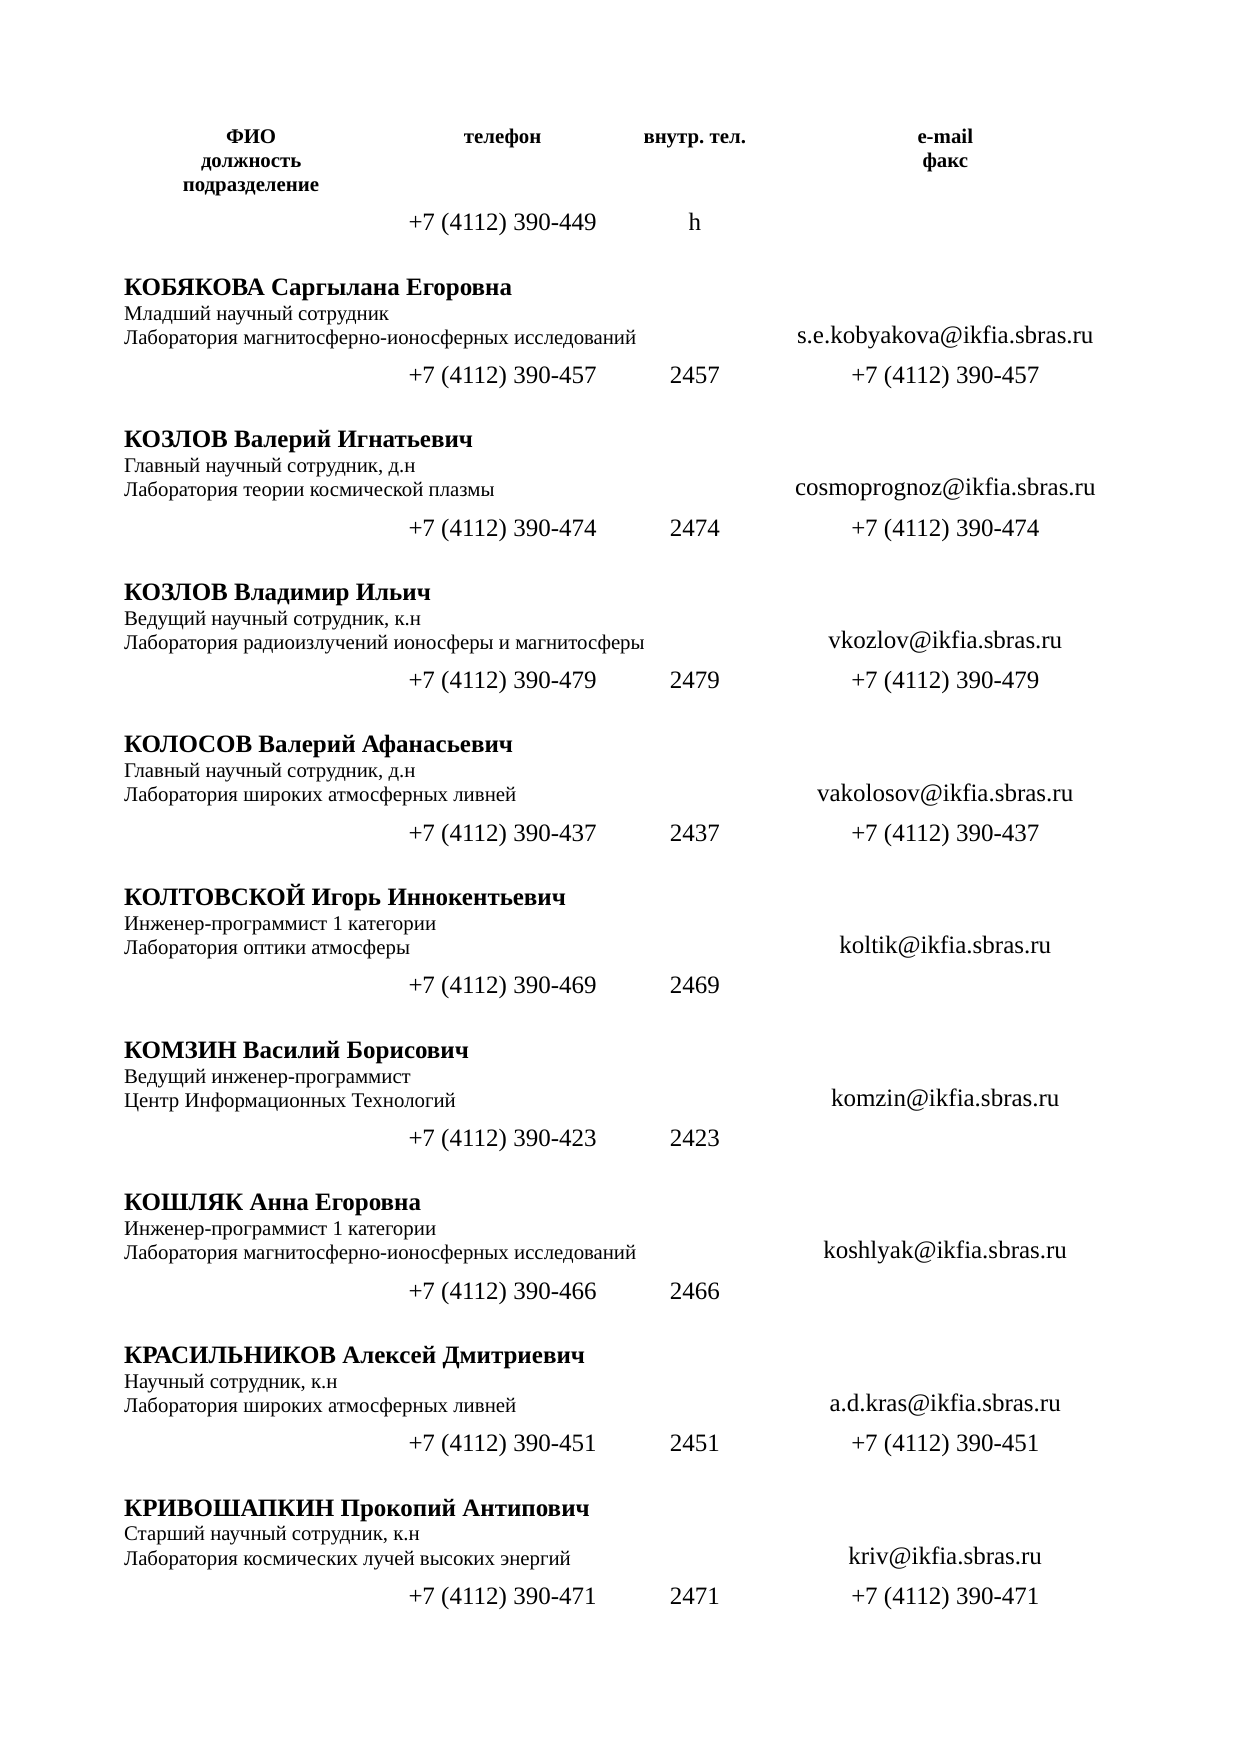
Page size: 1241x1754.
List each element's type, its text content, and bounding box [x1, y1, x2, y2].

table_cell [118, 202, 384, 242]
table_cell +7 (4112) 390-466 [384, 1270, 621, 1310]
table_cell cosmoprognoz@ikfia.sbras.ru [768, 395, 1122, 507]
table_cell +7 (4112) 390-471 [768, 1575, 1122, 1615]
table_cell +7 (4112) 390-437 [384, 812, 621, 852]
table_cell +7 (4112) 390-449 [384, 202, 621, 242]
table_cell [768, 1118, 1122, 1158]
table_cell 2451 [621, 1423, 768, 1463]
table_cell +7 (4112) 390-457 [384, 354, 621, 394]
table_cell КРИВОШАПКИН Прокопий Антипович Старший научный сотрудник, к.н Лаборатория космических лучей высоких энергий [118, 1463, 768, 1575]
table_cell h [621, 202, 768, 242]
table_cell koshlyak@ikfia.sbras.ru [768, 1158, 1122, 1270]
table_cell 2479 [621, 660, 768, 700]
table_cell vkozlov@ikfia.sbras.ru [768, 547, 1122, 659]
table_cell [118, 1270, 384, 1310]
table_cell kriv@ikfia.sbras.ru [768, 1463, 1122, 1575]
table_cell +7 (4112) 390-471 [384, 1575, 621, 1615]
table_header ФИО должность подразделение [118, 118, 384, 202]
table_cell vakolosov@ikfia.sbras.ru [768, 700, 1122, 812]
table_cell [118, 660, 384, 700]
table_cell КОШЛЯК Анна Егоровна Инженер-программист 1 категории Лаборатория магнитосферно-ионосферных исследований [118, 1158, 768, 1270]
table_cell [768, 202, 1122, 242]
table_cell 2474 [621, 507, 768, 547]
table_cell +7 (4112) 390-451 [384, 1423, 621, 1463]
table_cell +7 (4112) 390-479 [384, 660, 621, 700]
table_cell komzin@ikfia.sbras.ru [768, 1005, 1122, 1117]
table_cell [118, 1423, 384, 1463]
table_cell koltik@ikfia.sbras.ru [768, 853, 1122, 965]
table_cell КОБЯКОВА Саргылана Егоровна Младший научный сотрудник Лаборатория магнитосферно-ионосферных исследований [118, 242, 768, 354]
table_header телефон [384, 118, 621, 202]
table_cell [118, 1575, 384, 1615]
table_cell [118, 507, 384, 547]
table_cell +7 (4112) 390-469 [384, 965, 621, 1005]
table_cell 2471 [621, 1575, 768, 1615]
table_cell +7 (4112) 390-437 [768, 812, 1122, 852]
table_cell [768, 965, 1122, 1005]
table_cell КОЗЛОВ Владимир Ильич Ведущий научный сотрудник, к.н Лаборатория радиоизлучений ионосферы и магнитосферы [118, 547, 768, 659]
table_cell +7 (4112) 390-474 [768, 507, 1122, 547]
table_cell КОЗЛОВ Валерий Игнатьевич Главный научный сотрудник, д.н Лаборатория теории космической плазмы [118, 395, 768, 507]
table_cell [118, 965, 384, 1005]
table_cell 2423 [621, 1118, 768, 1158]
table_cell +7 (4112) 390-474 [384, 507, 621, 547]
table_header e-mail факс [768, 118, 1122, 202]
table_cell +7 (4112) 390-479 [768, 660, 1122, 700]
table_cell КОЛТОВСКОЙ Игорь Иннокентьевич Инженер-программист 1 категории Лаборатория оптики атмосферы [118, 853, 768, 965]
table_cell [768, 1270, 1122, 1310]
table_cell 2437 [621, 812, 768, 852]
table_cell a.d.kras@ikfia.sbras.ru [768, 1310, 1122, 1423]
table_cell [118, 1118, 384, 1158]
table_header внутр. тел. [621, 118, 768, 202]
table_cell +7 (4112) 390-457 [768, 354, 1122, 394]
table_cell 2469 [621, 965, 768, 1005]
table_cell 2457 [621, 354, 768, 394]
table_cell КОЛОСОВ Валерий Афанасьевич Главный научный сотрудник, д.н Лаборатория широких атмосферных ливней [118, 700, 768, 812]
table_cell 2466 [621, 1270, 768, 1310]
table_cell +7 (4112) 390-451 [768, 1423, 1122, 1463]
table_cell s.e.kobyakova@ikfia.sbras.ru [768, 242, 1122, 354]
table_cell КОМЗИН Василий Борисович Ведущий инженер-программист Центр Информационных Технологий [118, 1005, 768, 1117]
table_cell [118, 354, 384, 394]
table_cell [118, 812, 384, 852]
table_cell +7 (4112) 390-423 [384, 1118, 621, 1158]
table_cell КРАСИЛЬНИКОВ Алексей Дмитриевич Научный сотрудник, к.н Лаборатория широких атмосферных ливней [118, 1310, 768, 1423]
